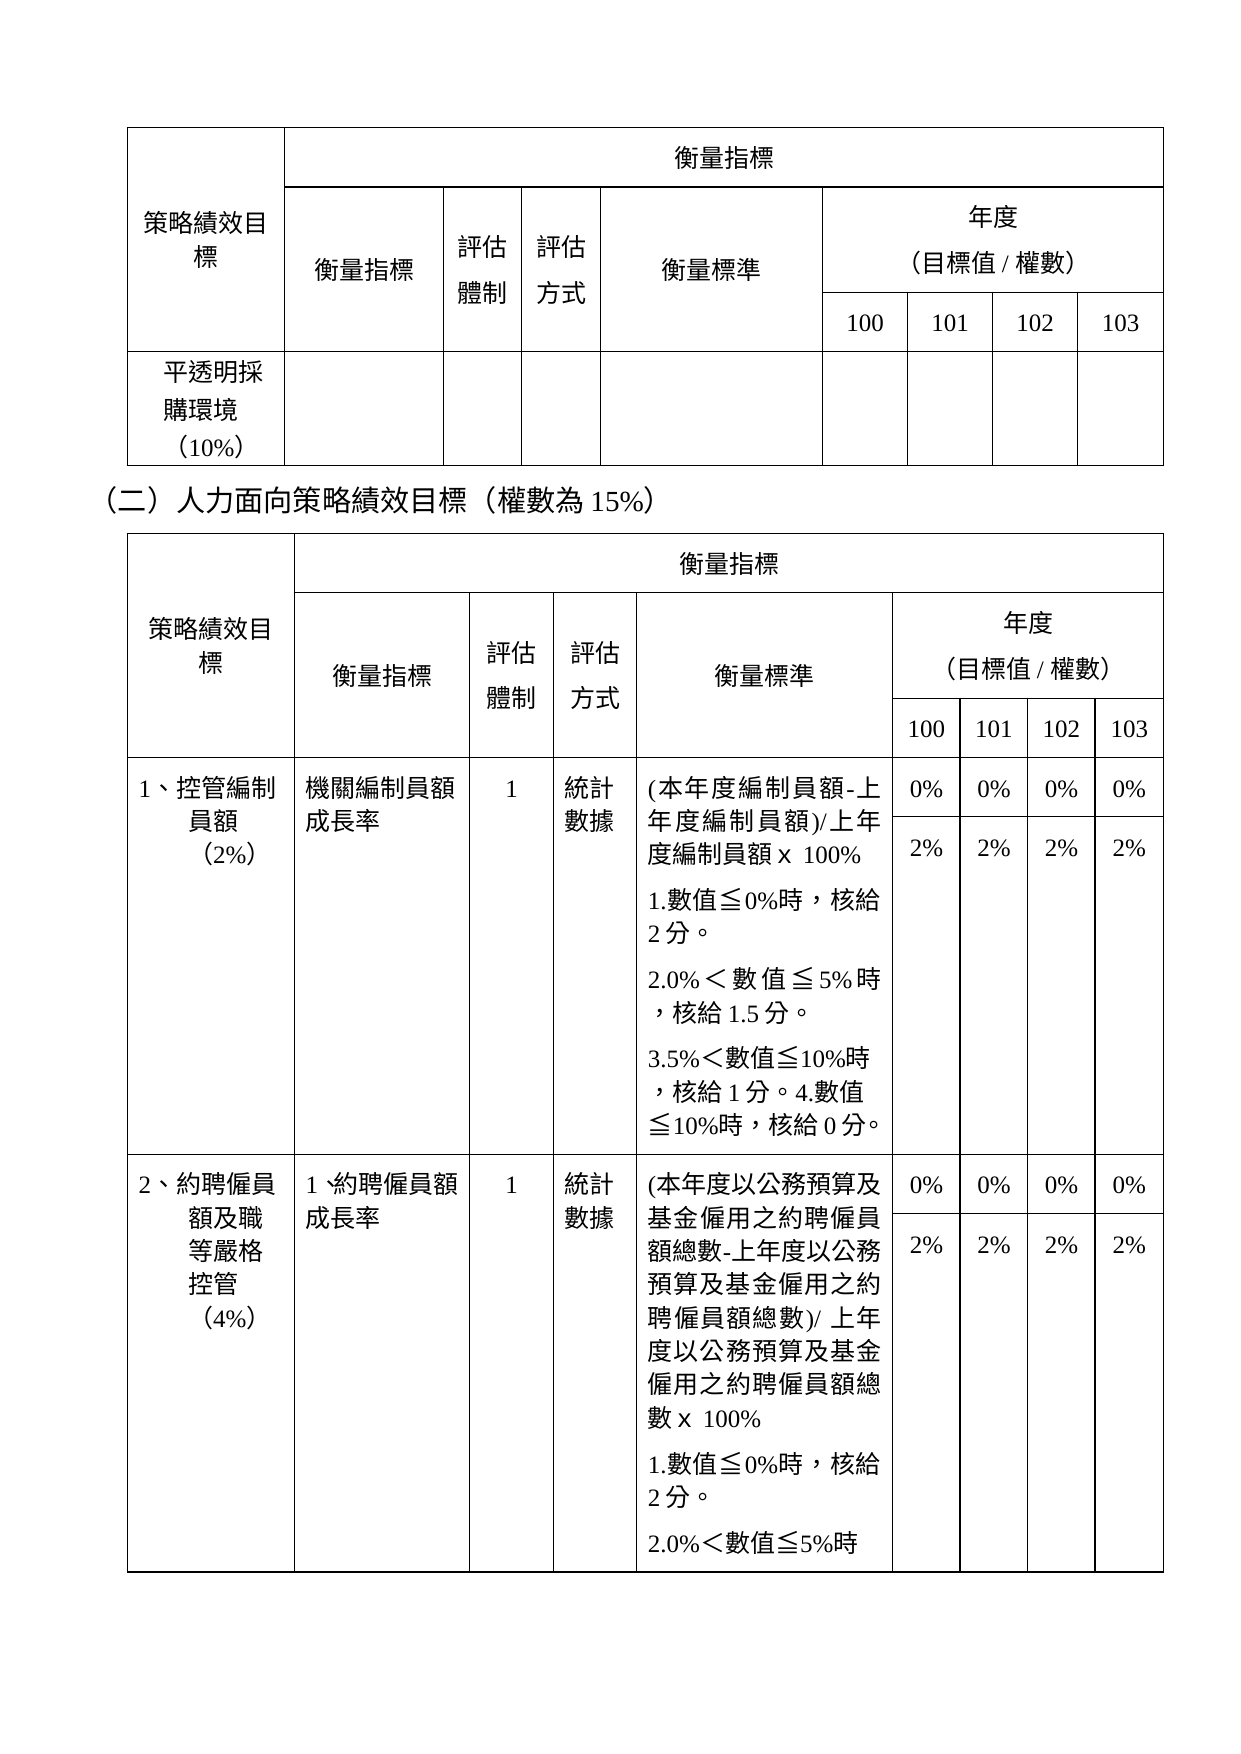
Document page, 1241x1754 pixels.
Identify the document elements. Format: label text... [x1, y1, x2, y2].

table_cell 102 [1028, 699, 1094, 757]
table_cell [444, 352, 521, 464]
table_cell 1 [470, 1155, 553, 1571]
table_cell 0% [961, 1155, 1027, 1213]
table_header 衡量指標 [295, 534, 1163, 592]
table_cell 約聘僱員額及職等嚴格控管（4%） [128, 1155, 294, 1571]
table_cell 100 [893, 699, 959, 757]
table_cell [522, 352, 600, 464]
table_cell 評估 方式 [522, 188, 600, 351]
table_cell 統計數據 [554, 1155, 636, 1571]
table_cell 衡量指標 [295, 593, 469, 757]
table_cell 評估 體制 [470, 593, 553, 757]
table_cell [823, 352, 907, 464]
table_cell 2% [1028, 1214, 1094, 1571]
table_cell 103 [1078, 293, 1163, 351]
table_cell [601, 352, 822, 464]
table_cell 0% [1096, 1155, 1163, 1213]
table_cell 2% [1096, 817, 1163, 1154]
table_cell [993, 352, 1077, 464]
table_cell [908, 352, 992, 464]
table_cell 0% [893, 1155, 959, 1213]
table_cell 平透明採購環境（10%） [128, 352, 284, 464]
table_cell 1、約聘僱員額成長率 [295, 1155, 469, 1571]
table_header 策略績效目標 [128, 534, 294, 757]
table_cell [285, 352, 443, 464]
table_cell (本年度以公務預算及基金僱用之約聘僱員額總數-上年度以公務預算及基金僱用之約聘僱員額總數)/ 上年度以公務預算及基金僱用之約聘僱員額總數ｘ100% 1.數值≦0%時，核給2分。 2.0%＜數值≦5%時 [637, 1155, 892, 1571]
table_cell 衡量標準 [637, 593, 892, 757]
table_cell 0% [893, 758, 959, 816]
table_cell 評估 體制 [444, 188, 521, 351]
table_cell 102 [993, 293, 1077, 351]
table_cell 年度 （目標值 / 權數） [823, 188, 1163, 292]
table_cell 2% [893, 817, 959, 1154]
table_cell 0% [961, 758, 1027, 816]
table_cell 101 [961, 699, 1027, 757]
table_cell 評估 方式 [554, 593, 636, 757]
table_cell 100 [823, 293, 907, 351]
table_cell 0% [1028, 1155, 1094, 1213]
table_cell 統計數據 [554, 758, 636, 1154]
table_header 策略績效目標 [128, 128, 284, 351]
text （二）人力面向策略績效目標（權數為15%） [88, 478, 1152, 520]
table_cell 2% [961, 1214, 1027, 1571]
table_cell 控管編制員額（2%） [128, 758, 294, 1154]
table_cell 衡量指標 [285, 188, 443, 351]
table_cell 2% [1096, 1214, 1163, 1571]
table_cell 2% [1028, 817, 1094, 1154]
table_cell 年度 （目標值 / 權數） [893, 593, 1163, 697]
table_cell 2% [961, 817, 1027, 1154]
table_cell 103 [1096, 699, 1163, 757]
table_header 衡量指標 [285, 128, 1163, 186]
table_cell 0% [1096, 758, 1163, 816]
table_cell 101 [908, 293, 992, 351]
table_cell 0% [1028, 758, 1094, 816]
table_cell 衡量標準 [601, 188, 822, 351]
table_cell (本年度編制員額-上年度編制員額)/上年度編制員額ｘ100% 1.數值≦0%時，核給2分。 2.0%＜數值≦5%時，核給1.5分。 3.5%＜數值≦10%時，核給1分。4.數值≦10%時，核給0分。 [637, 758, 892, 1154]
table_cell 2% [893, 1214, 959, 1571]
table_cell 1 [470, 758, 553, 1154]
table_cell 機關編制員額成長率 [295, 758, 469, 1154]
table_cell [1078, 352, 1163, 464]
